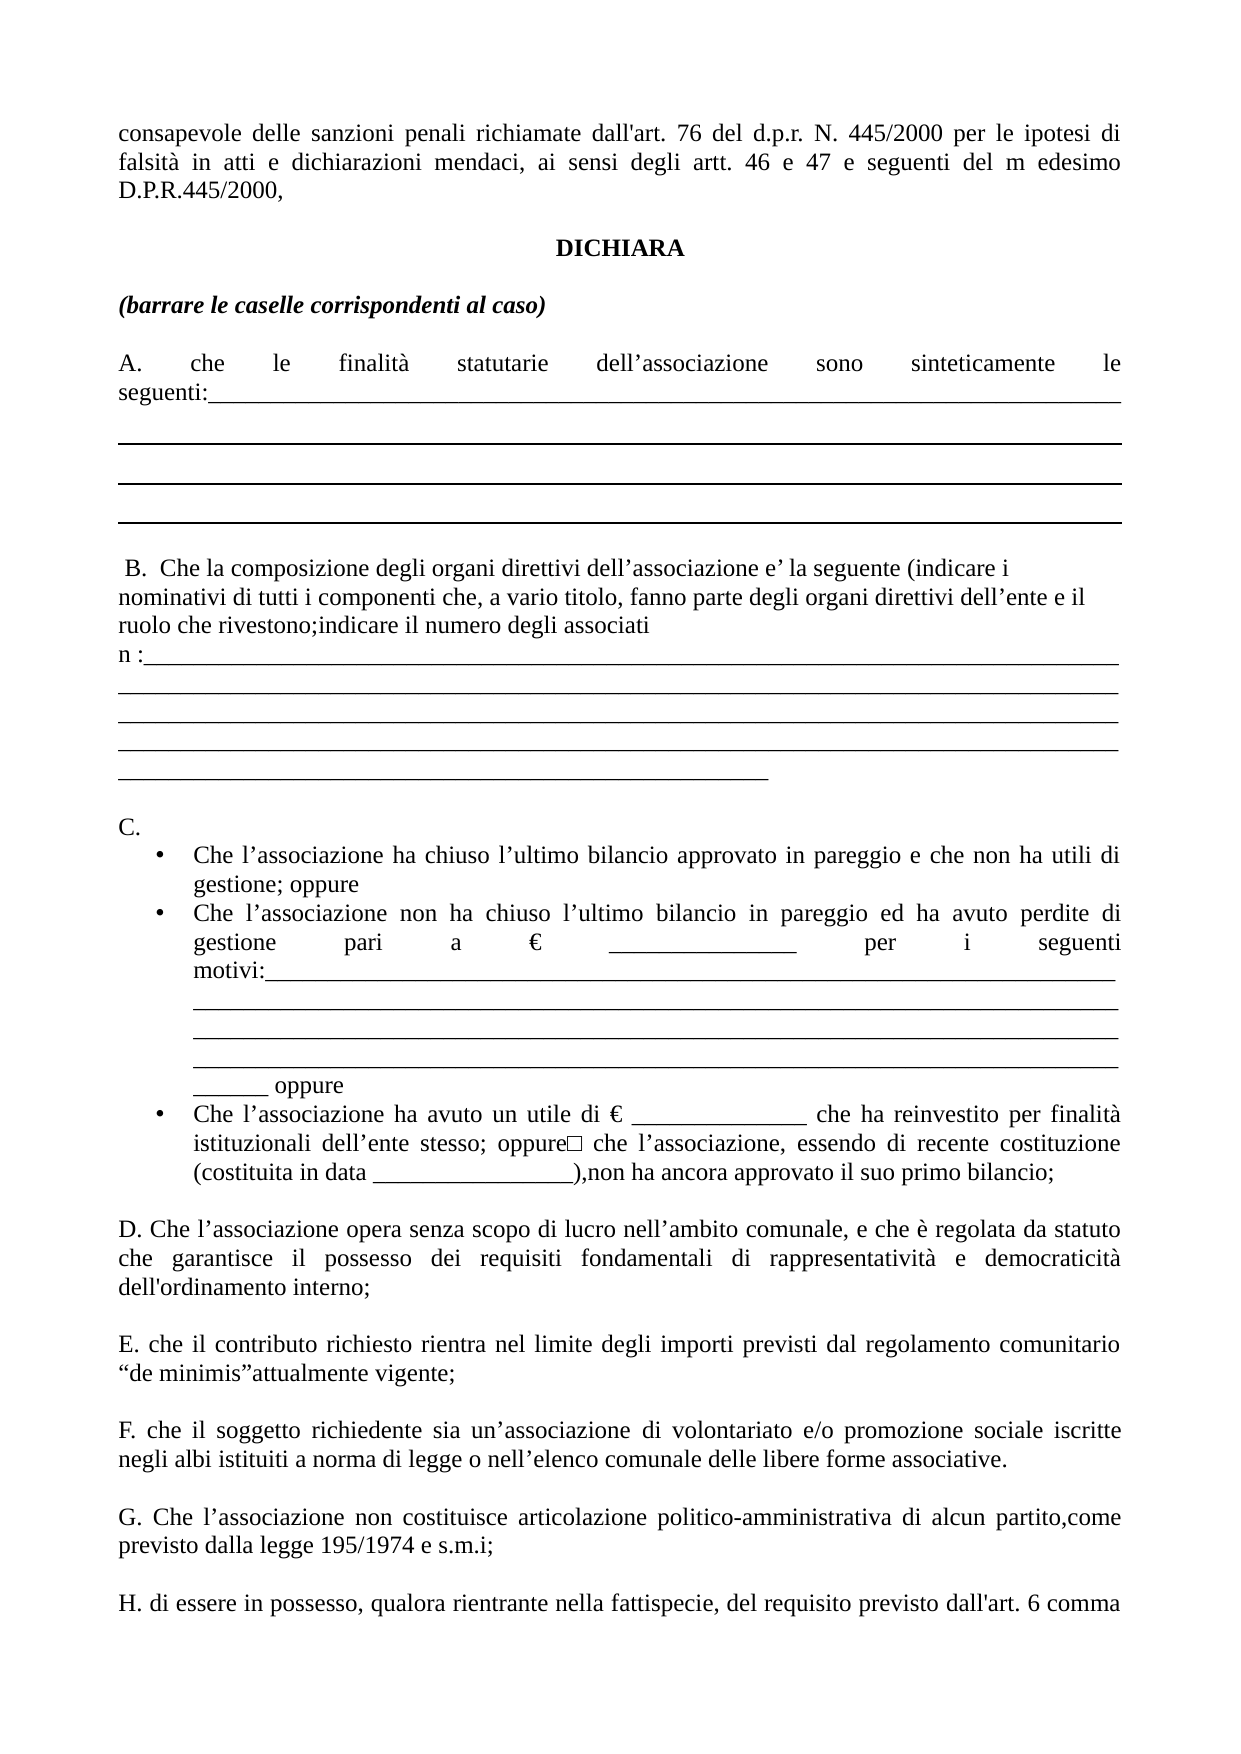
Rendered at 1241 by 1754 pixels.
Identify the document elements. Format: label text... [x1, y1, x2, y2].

text F. che il soggetto richiedente sia un’associazione di volontariato e/o promozione sociale iscritte negli albi istituiti a norma di legge o nell’elenco comunale delle libere forme associative. [118, 1416, 1122, 1473]
text (barrare le caselle corrispondenti al caso) [118, 291, 1122, 319]
list Che l’associazione ha chiuso l’ultimo bilancio approvato in pareggio e che non ha utili di gestione; oppure [156, 841, 1122, 898]
text C. [118, 812, 1122, 841]
text B. Che la composizione degli organi direttivi dell’associazione e’ la seguente (indicare i nominativi di tutti i componenti che, a vario titolo, fanno parte degli organi direttivi dell’ente e il ruolo che rivestono;indicare il numero degli associati n :__________________________________________________________________________________________________________________________________________________________________________________________________________________________________________________________________________________________________________________________________________________________________________________ [118, 553, 1122, 783]
text A. che le finalità statutarie dell’associazione sono sinteticamente le seguenti:_________________________________________________________________________ [118, 348, 1122, 406]
list Che l’associazione non ha chiuso l’ultimo bilancio in pareggio ed ha avuto perdite di gestione pari a € _______________ per i seguenti motivi:________________________________________________________________________________________________________________________________________________________________________________________________________________________________________________________________________________________________________ oppure [156, 898, 1122, 1099]
list Che l’associazione ha avuto un utile di € ______________ che ha reinvestito per finalità istituzionali dell’ente stesso; oppure□ che l’associazione, essendo di recente costituzione (costituita in data ________________),non ha ancora approvato il suo primo bilancio; [156, 1099, 1122, 1186]
text H. di essere in possesso, qualora rientrante nella fattispecie, del requisito previsto dall'art. 6 comma [118, 1588, 1122, 1617]
text DICHIARA [118, 233, 1122, 262]
text G. Che l’associazione non costituisce articolazione politico-amministrativa di alcun partito,come previsto dalla legge 195/1974 e s.m.i; [118, 1502, 1122, 1559]
text D. Che l’associazione opera senza scopo di lucro nell’ambito comunale, e che è regolata da statuto che garantisce il possesso dei requisiti fondamentali di rappresentatività e democraticità dell'ordinamento interno; [118, 1214, 1122, 1301]
text E. che il contributo richiesto rientra nel limite degli importi previsti dal regolamento comunitario “de minimis”attualmente vigente; [118, 1329, 1122, 1387]
text consapevole delle sanzioni penali richiamate dall'art. 76 del d.p.r. N. 445/2000 per le ipotesi di falsità in atti e dichiarazioni mendaci, ai sensi degli artt. 46 e 47 e seguenti del m edesimo D.P.R.445/2000, [118, 118, 1122, 204]
